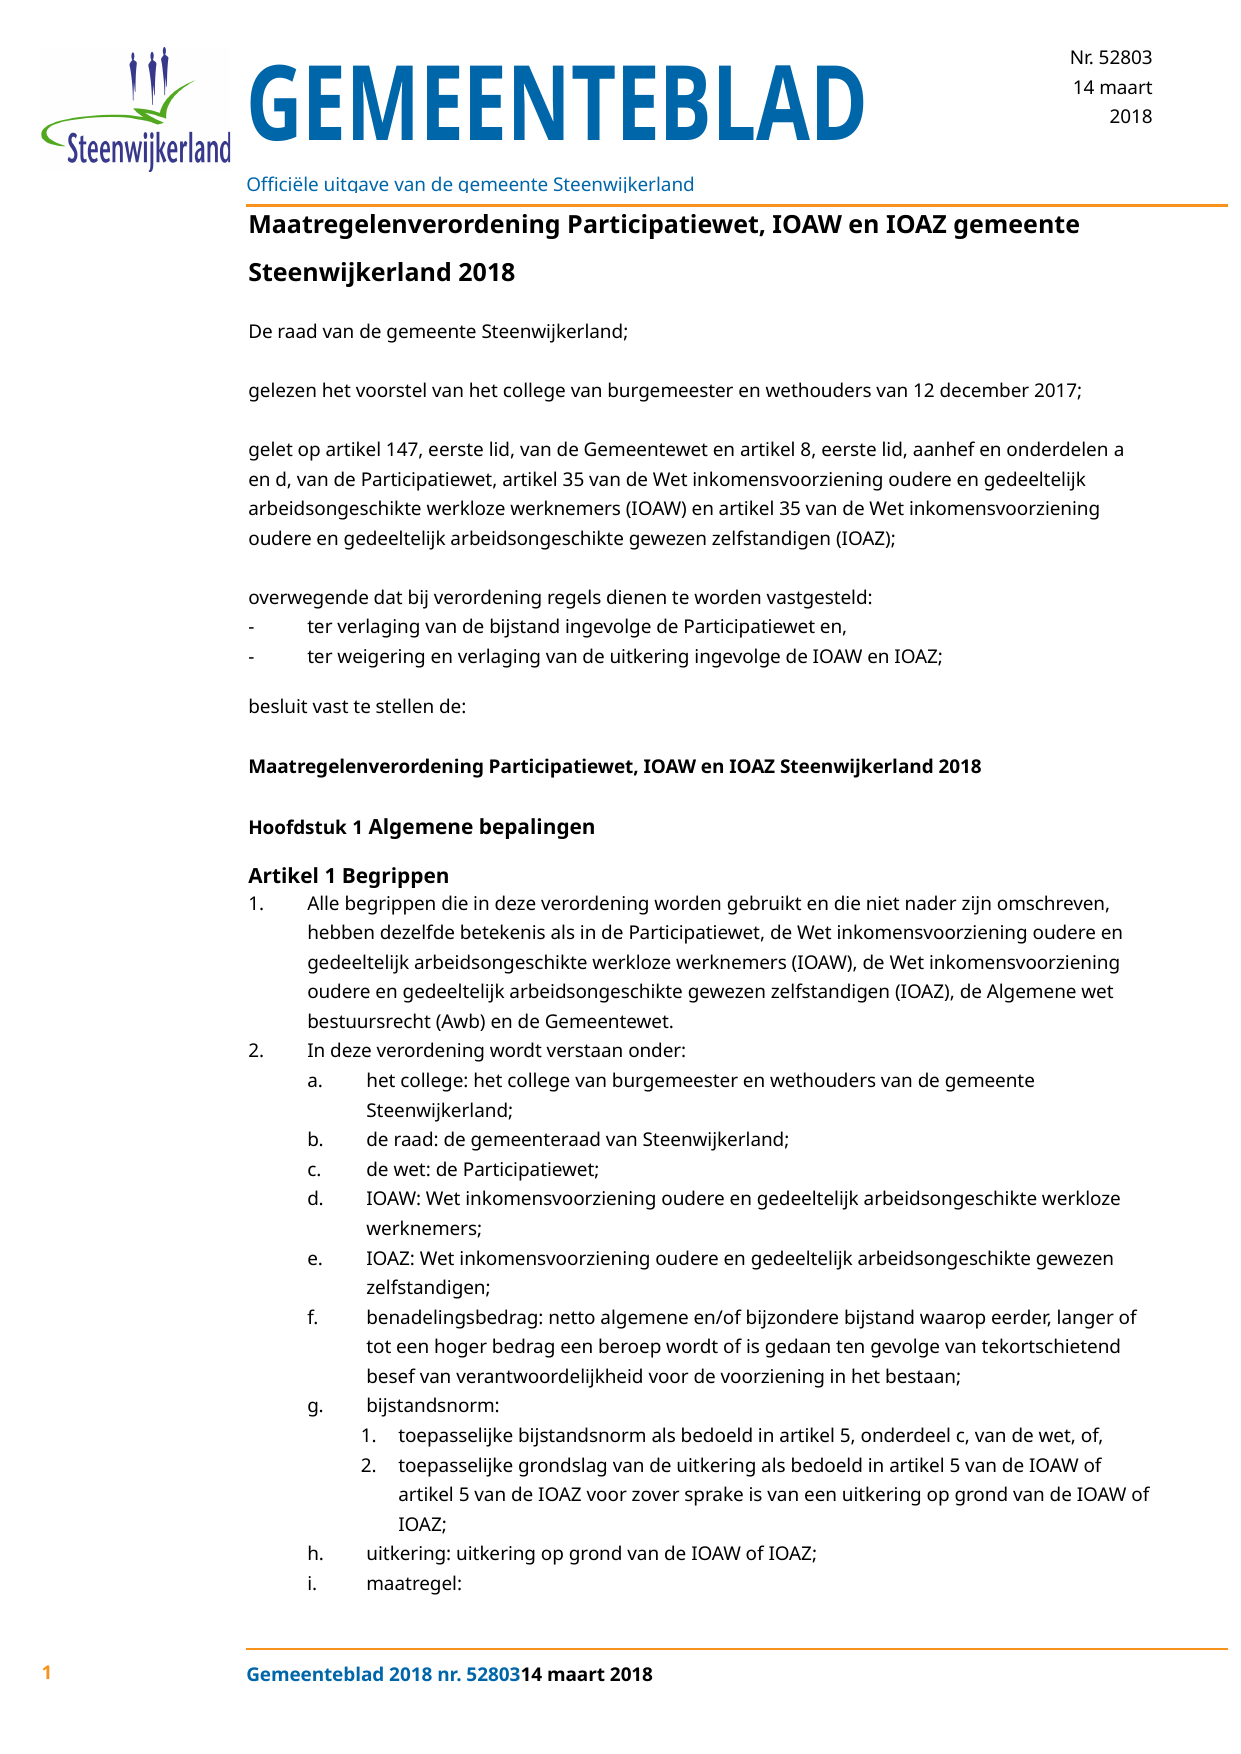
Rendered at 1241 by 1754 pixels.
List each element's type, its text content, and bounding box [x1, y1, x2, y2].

list toepasselijke grondslag van de uitkering als bedoeld in artikel 5 van de IOAW of artikel 5 van de IOAZ voor zover sprake is van een uitkering op grond van de IOAW of IOAZ; [361, 1452, 1152, 1537]
picture [41, 47, 231, 172]
list Alle begrippen die in deze verordening worden gebruikt en die niet nader zijn omschreven, hebben dezelfde betekenis als in de Participatiewet, de Wet inkomensvoorziening oudere en gedeeltelijk arbeidsongeschikte werkloze werknemers (IOAW), de Wet inkomensvoorziening oudere en gedeeltelijk arbeidsongeschikte gewezen zelfstandigen (IOAZ), de Algemene wet bestuursrecht (Awb) en de Gemeentewet. [248, 890, 1152, 1034]
list ter weigering en verlaging van de uitkering ingevolge de IOAW en IOAZ; [248, 643, 1152, 669]
list de raad: de gemeenteraad van Steenwijkerland; [307, 1126, 1152, 1152]
text besluit vast te stellen de: [248, 694, 1152, 719]
list uitkering: uitkering op grond van de IOAW of IOAZ; [307, 1541, 1152, 1566]
text overwegende dat bij verordening regels dienen te worden vastgesteld: [248, 584, 1152, 610]
list IOAZ: Wet inkomensvoorziening oudere en gedeeltelijk arbeidsongeschikte gewezen zelfstandigen; [307, 1245, 1152, 1300]
text Maatregelenverordening Participatiewet, IOAW en IOAZ Steenwijkerland 2018 [248, 753, 1152, 778]
text Hoofdstuk 1 Algemene bepalingen [248, 812, 1152, 840]
list In deze verordening wordt verstaan onder: [248, 1038, 1152, 1063]
list bijstandsnorm: [307, 1393, 1152, 1418]
text gelezen het voorstel van het college van burgemeester en wethouders van 12 december 2017; [248, 377, 1152, 403]
text Artikel 1 Begrippen [248, 861, 1152, 890]
list ter verlaging van de bijstand ingevolge de Participatiewet en, [248, 614, 1152, 639]
list de wet: de Participatiewet; [307, 1156, 1152, 1182]
list benadelingsbedrag: netto algemene en/of bijzondere bijstand waarop eerder, langer of tot een hoger bedrag een beroep wordt of is gedaan ten gevolge van tekortschietend besef van verantwoordelijkheid voor de voorziening in het bestaan; [307, 1304, 1152, 1389]
list IOAW: Wet inkomensvoorziening oudere en gedeeltelijk arbeidsongeschikte werkloze werknemers; [307, 1186, 1152, 1241]
list het college: het college van burgemeester en wethouders van de gemeente Steenwijkerland; [307, 1067, 1152, 1122]
text Maatregelenverordening Participatiewet, IOAW en IOAZ gemeente Steenwijkerland 2018 [248, 207, 1152, 288]
list maatregel: [307, 1570, 1152, 1596]
text De raad van de gemeente Steenwijkerland; [248, 318, 1152, 344]
text gelet op artikel 147, eerste lid, van de Gemeentewet en artikel 8, eerste lid, aanhef en onderdelen a en d, van de Participatiewet, artikel 35 van de Wet inkomensvoorziening oudere en gedeeltelijk arbeidsongeschikte werkloze werknemers (IOAW) en artikel 35 van de Wet inkomensvoorziening oudere en gedeeltelijk arbeidsongeschikte gewezen zelfstandigen (IOAZ); [248, 436, 1152, 551]
list toepasselijke bijstandsnorm als bedoeld in artikel 5, onderdeel c, van de wet, of, [361, 1422, 1152, 1448]
